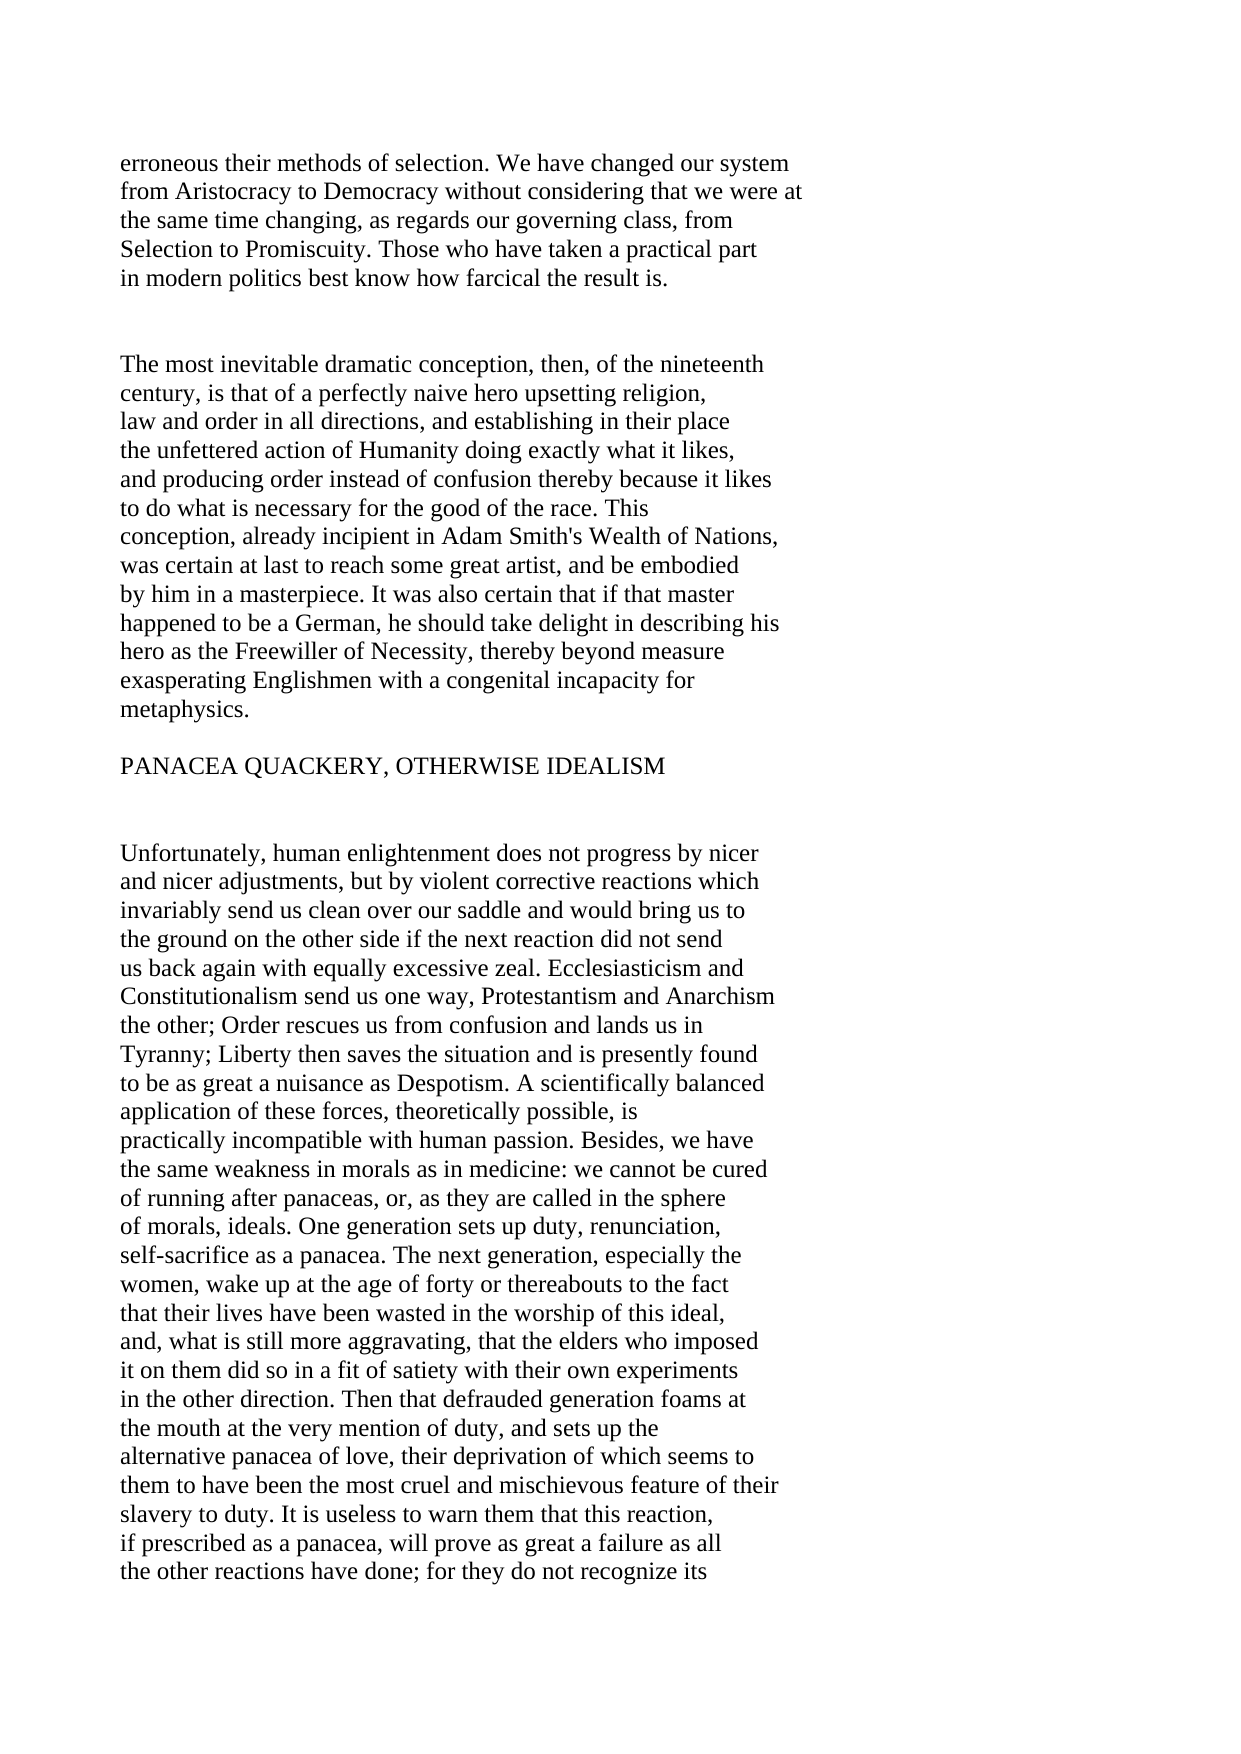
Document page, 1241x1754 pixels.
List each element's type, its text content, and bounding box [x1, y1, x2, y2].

text of running after panaceas, or, as they are called in the sphere [120, 1183, 1120, 1211]
text self-sacrifice as a panacea. The next generation, especially the [120, 1240, 1120, 1269]
text exasperating Englishmen with a congenital incapacity for [120, 665, 1120, 694]
text by him in a masterpiece. It was also certain that if that master [120, 579, 1120, 608]
text Constitutionalism send us one way, Protestantism and Anarchism [120, 981, 1120, 1010]
text was certain at last to reach some great artist, and be embodied [120, 550, 1120, 579]
text the same weakness in morals as in medicine: we cannot be cured [120, 1154, 1120, 1183]
text from Aristocracy to Democracy without considering that we were at [120, 176, 1120, 205]
text if prescribed as a panacea, will prove as great a failure as all [120, 1528, 1120, 1556]
text the other; Order rescues us from confusion and lands us in [120, 1010, 1120, 1039]
text conception, already incipient in Adam Smith's Wealth of Nations, [120, 521, 1120, 550]
text it on them did so in a fit of satiety with their own experiments [120, 1355, 1120, 1384]
text and, what is still more aggravating, that the elders who imposed [120, 1326, 1120, 1355]
text alternative panacea of love, their deprivation of which seems to [120, 1441, 1120, 1470]
text in the other direction. Then that defrauded generation foams at [120, 1384, 1120, 1413]
text invariably send us clean over our saddle and would bring us to [120, 895, 1120, 924]
text The most inevitable dramatic conception, then, of the nineteenth [120, 349, 1120, 378]
text of morals, ideals. One generation sets up duty, renunciation, [120, 1211, 1120, 1240]
text law and order in all directions, and establishing in their place [120, 406, 1120, 435]
text that their lives have been wasted in the worship of this ideal, [120, 1298, 1120, 1326]
text hero as the Freewiller of Necessity, thereby beyond measure [120, 636, 1120, 665]
text the other reactions have done; for they do not recognize its [120, 1556, 1120, 1585]
text Tyranny; Liberty then saves the situation and is presently found [120, 1039, 1120, 1068]
text erroneous their methods of selection. We have changed our system [120, 148, 1120, 176]
text slavery to duty. It is useless to warn them that this reaction, [120, 1499, 1120, 1528]
text metaphysics. [120, 694, 1120, 723]
text the ground on the other side if the next reaction did not send [120, 924, 1120, 953]
text and producing order instead of confusion thereby because it likes [120, 464, 1120, 493]
text in modern politics best know how farcical the result is. [120, 263, 1120, 291]
text the same time changing, as regards our governing class, from [120, 205, 1120, 234]
text PANACEA QUACKERY, OTHERWISE IDEALISM [120, 751, 1120, 780]
text to be as great a nuisance as Despotism. A scientifically balanced [120, 1068, 1120, 1096]
text us back again with equally excessive zeal. Ecclesiasticism and [120, 953, 1120, 981]
text and nicer adjustments, but by violent corrective reactions which [120, 866, 1120, 895]
text women, wake up at the age of forty or thereabouts to the fact [120, 1269, 1120, 1298]
text happened to be a German, he should take delight in describing his [120, 608, 1120, 636]
text them to have been the most cruel and mischievous feature of their [120, 1470, 1120, 1499]
text application of these forces, theoretically possible, is [120, 1096, 1120, 1125]
text Selection to Promiscuity. Those who have taken a practical part [120, 234, 1120, 263]
text century, is that of a perfectly naive hero upsetting religion, [120, 378, 1120, 406]
text the mouth at the very mention of duty, and sets up the [120, 1413, 1120, 1441]
text practically incompatible with human passion. Besides, we have [120, 1125, 1120, 1154]
text Unfortunately, human enlightenment does not progress by nicer [120, 838, 1120, 866]
text to do what is necessary for the good of the race. This [120, 493, 1120, 521]
text the unfettered action of Humanity doing exactly what it likes, [120, 435, 1120, 464]
